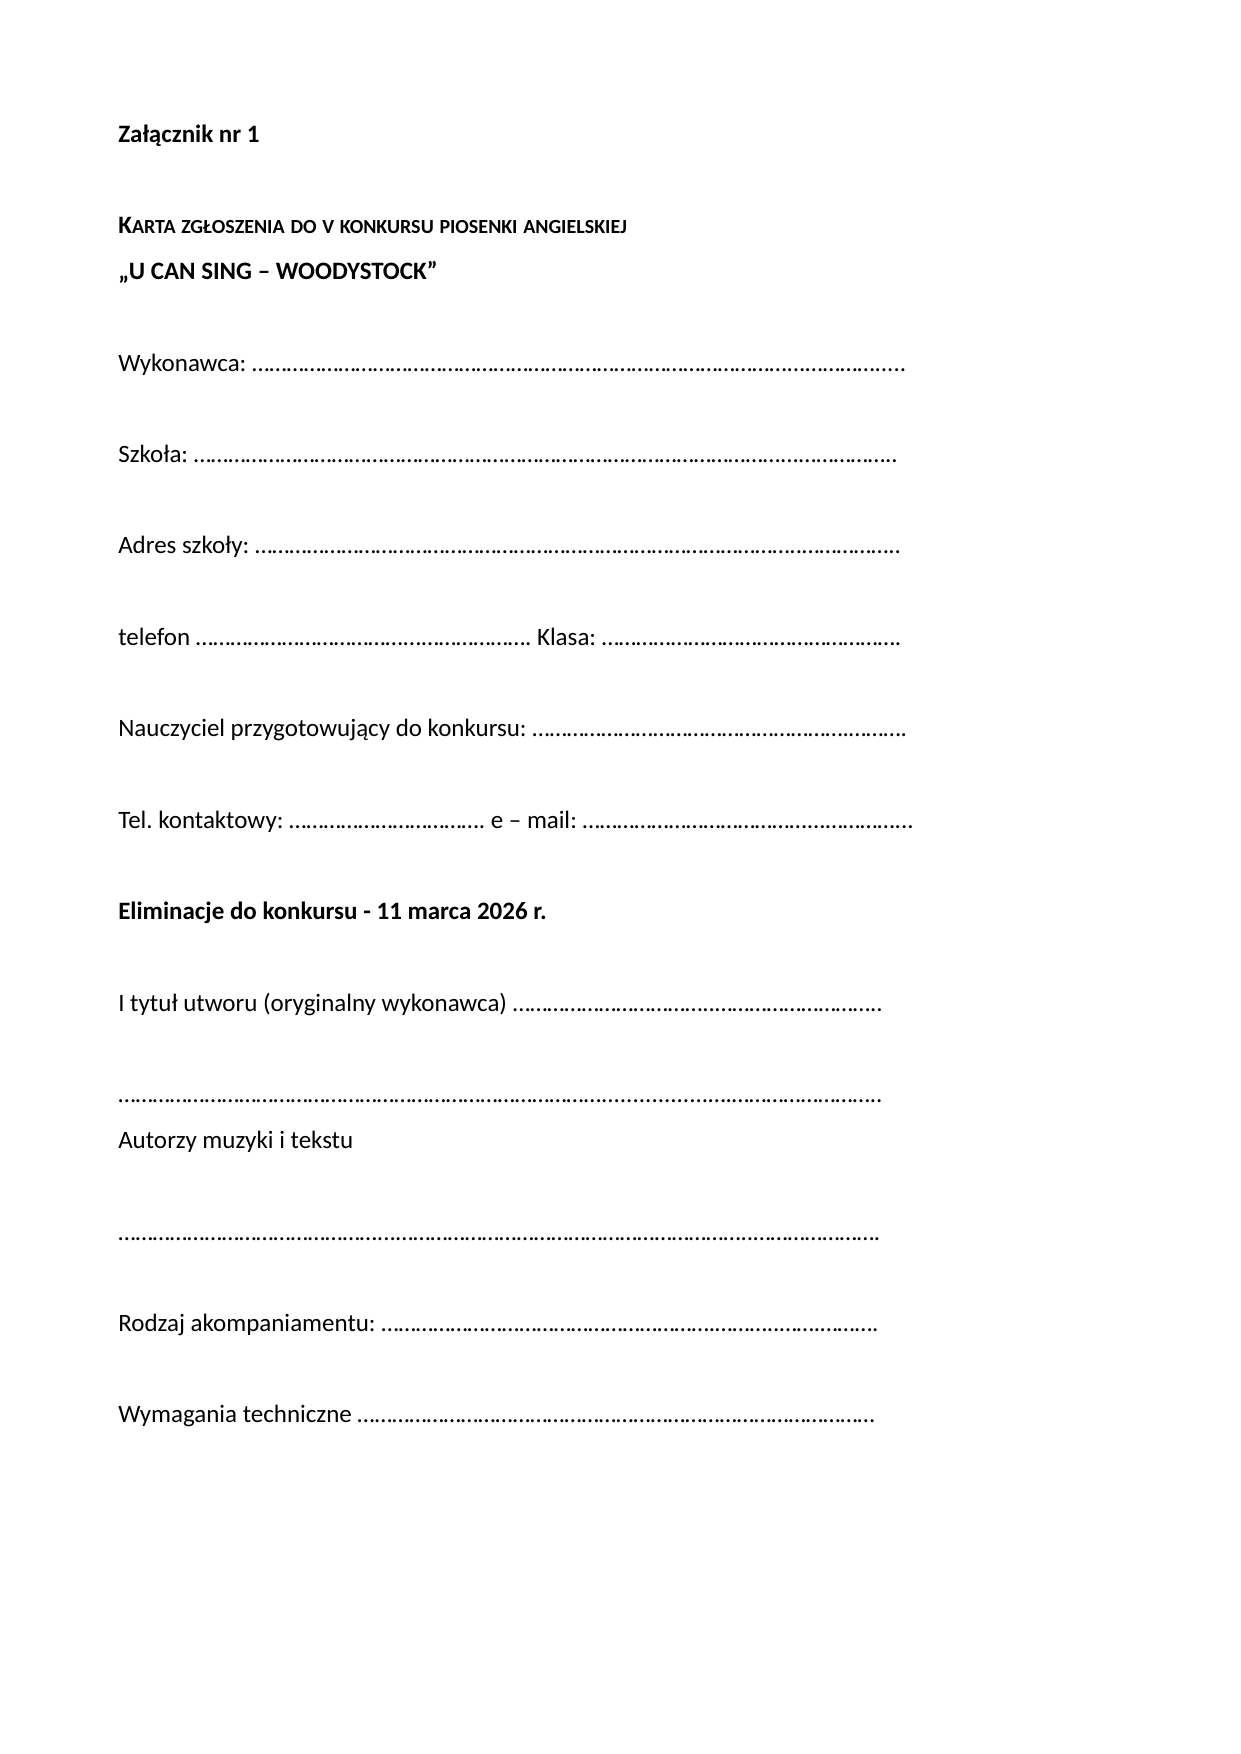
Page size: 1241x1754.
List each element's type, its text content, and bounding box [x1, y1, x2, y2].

text Załącznik nr 1 Karta zgłoszenia do v konkursu piosenki angielskiej „U CAN SING – WOODYSTOCK” Wykonawca: …………………………………………………………………………………...…………..... Szkoła: …………………………………………………………………………………………...…………….. Adres szkoły: …………………………………………………………………………………..…………….. telefon ………………………………...………………. Klasa: ……………………………………………. Nauczyciel przygotowujący do konkursu: ……………………………………………….………. Tel. kontaktowy: ……………………………. e – mail: …………………………………...…………... Eliminacje do konkursu - 11 marca 2026 r. I tytuł utworu (oryginalny wykonawca) ……………………………..……………………….. ………………………………………………………………………….................….…………………….. Autorzy muzyki i tekstu ………………………………………...……………………………………………………..…………………. Rodzaj akompaniamentu: ………………………………………………….………..…….………. Wymagania techniczne ……………………………………………………………………………… [118, 118, 1122, 1612]
